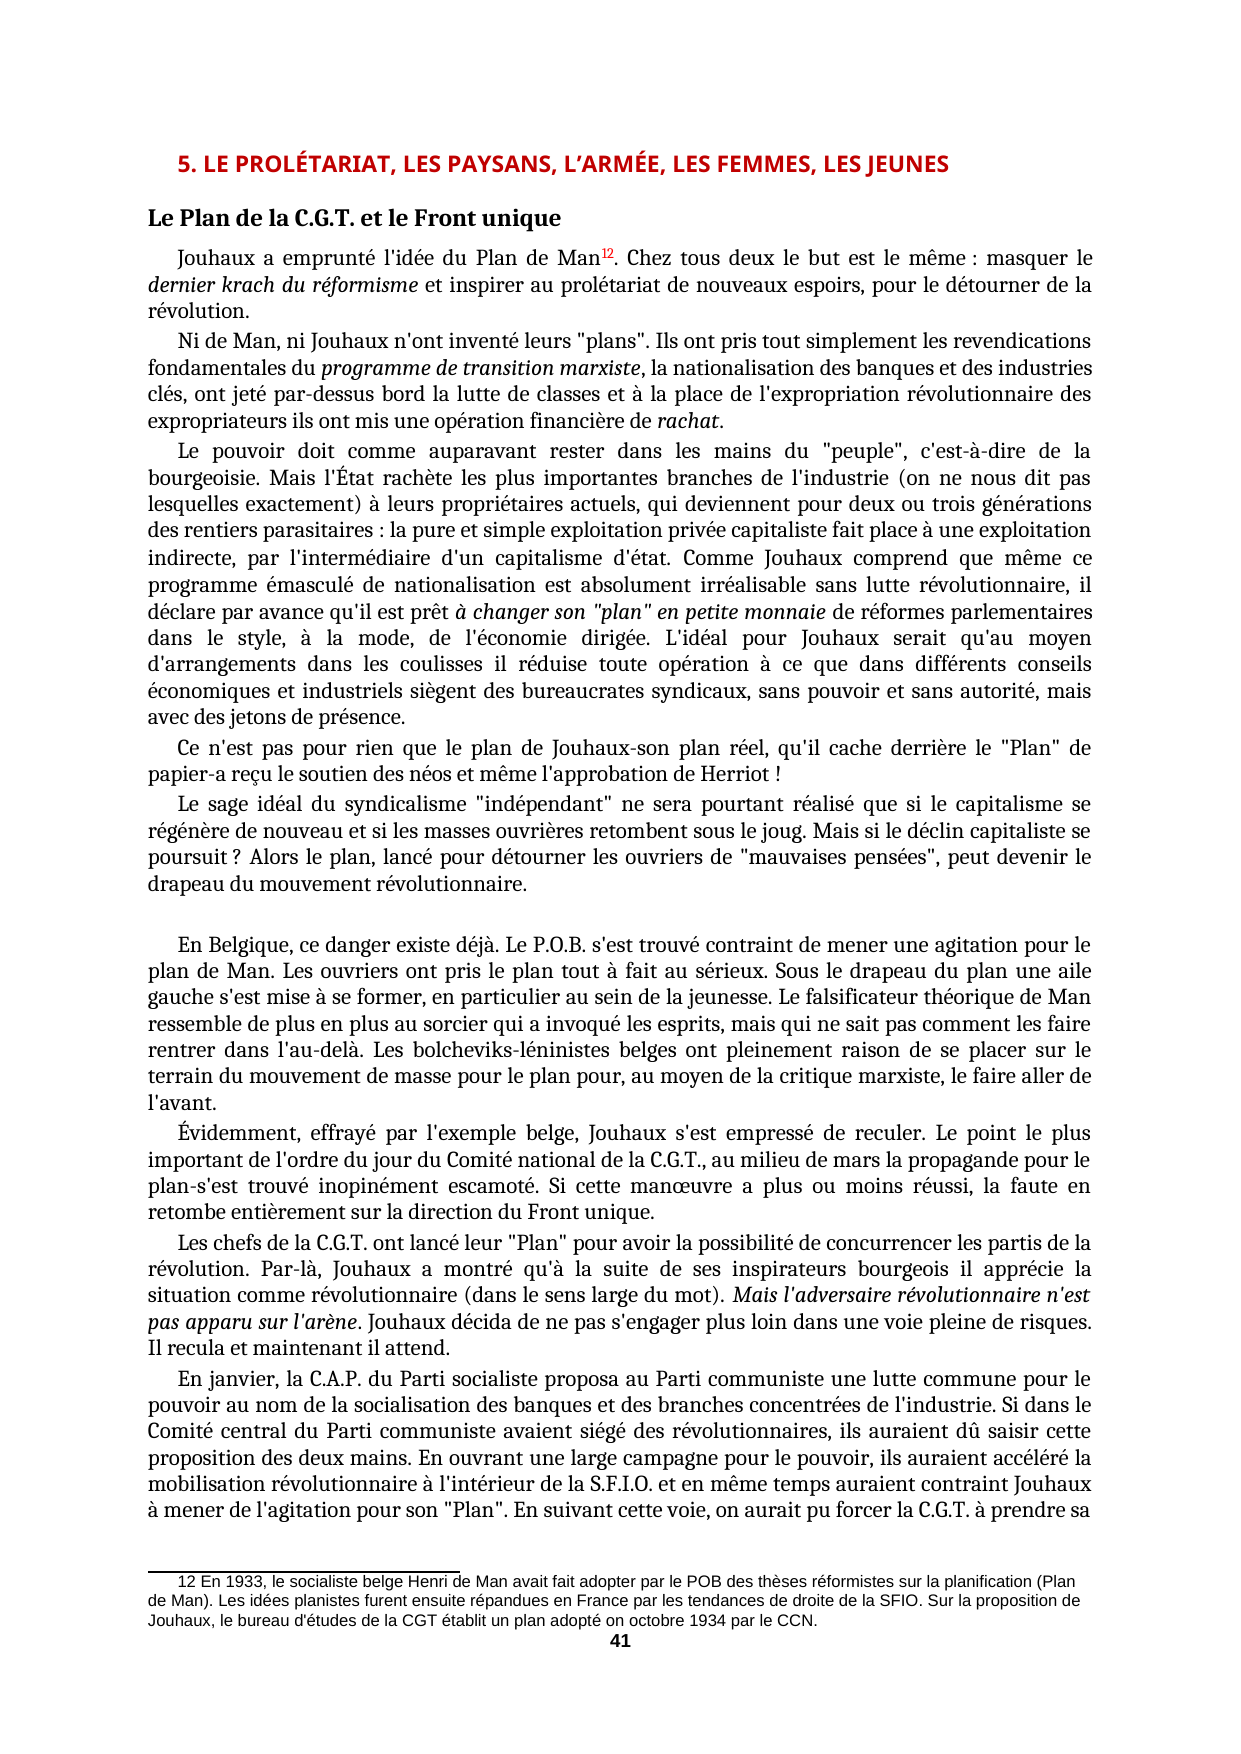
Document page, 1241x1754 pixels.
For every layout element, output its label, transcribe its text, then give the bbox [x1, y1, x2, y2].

text Le sage idéal du syndicalisme "indépendant" ne sera pourtant réalisé que si le capitalisme se régénère de nouveau et si les masses ouvrières retombent sous le joug. Mais si le déclin capitaliste se poursuit ? Alors le plan, lancé pour détourner les ouvriers de "mauvaises pensées", peut devenir le drapeau du mouvement révolutionnaire. [148, 791, 1093, 897]
text En Belgique, ce danger existe déjà. Le P.O.B. s'est trouvé contraint de mener une agitation pour le plan de Man. Les ouvriers ont pris le plan tout à fait au sérieux. Sous le drapeau du plan une aile gauche s'est mise à se former, en particulier au sein de la jeunesse. Le falsificateur théorique de Man ressemble de plus en plus au sorcier qui a invoqué les esprits, mais qui ne sait pas comment les faire rentrer dans l'au-delà. Les bolcheviks-léninistes belges ont pleinement raison de se placer sur le terrain du mouvement de masse pour le plan pour, au moyen de la critique marxiste, le faire aller de l'avant. [148, 931, 1093, 1116]
text Évidemment, effrayé par l'exemple belge, Jouhaux s'est empressé de reculer. Le point le plus important de l'ordre du jour du Comité national de la C.G.T., au milieu de mars la propagande pour le plan-s'est trouvé inopinément escamoté. Si cette manœuvre a plus ou moins réussi, la faute en retombe entièrement sur la direction du Front unique. [148, 1120, 1093, 1225]
text Les chefs de la C.G.T. ont lancé leur "Plan" pour avoir la possibilité de concurrencer les partis de la révolution. Par-là, Jouhaux a montré qu'à la suite de ses inspirateurs bourgeois il apprécie la situation comme révolutionnaire (dans le sens large du mot). Mais l'adversaire révolutionnaire n'est pas apparu sur l'arène. Jouhaux décida de ne pas s'engager plus loin dans une voie pleine de risques. Il recula et maintenant il attend. [148, 1229, 1093, 1361]
text Le Plan de la C.G.T. et le Front unique [148, 204, 1093, 233]
text Ce n'est pas pour rien que le plan de Jouhaux-son plan réel, qu'il cache derrière le "Plan" de papier-a reçu le soutien des néos et même l'approbation de Herriot ! [148, 734, 1093, 787]
text Le pouvoir doit comme auparavant rester dans les mains du "peuple", c'est-à-dire de la bourgeoisie. Mais l'État rachète les plus importantes branches de l'industrie (on ne nous dit pas lesquelles exactement) à leurs propriétaires actuels, qui deviennent pour deux ou trois générations des rentiers parasitaires : la pure et simple exploitation privée capitaliste fait place à une exploitation indirecte, par l'intermédiaire d'un capitalisme d'état. Comme Jouhaux comprend que même ce programme émasculé de nationalisation est absolument irréalisable sans lutte révolutionnaire, il déclare par avance qu'il est prêt à changer son "plan" en petite monnaie de réformes parlementaires dans le style, à la mode, de l'économie dirigée. L'idéal pour Jouhaux serait qu'au moyen d'arrangements dans les coulisses il réduise toute opération à ce que dans différents conseils économiques et industriels siègent des bureaucrates syndicaux, sans pouvoir et sans autorité, mais avec des jetons de présence. [148, 438, 1093, 730]
text En 1933, le socialiste belge Henri de Man avait fait adopter par le POB des thèses réformistes sur la planification (Plan de Man). Les idées planistes furent ensuite répandues en France par les tendances de droite de la SFIO. Sur la proposition de Jouhaux, le bureau d'études de la CGT établit un plan adopté on octobre 1934 par le CCN. [148, 1572, 1093, 1629]
text Ni de Man, ni Jouhaux n'ont inventé leurs "plans". Ils ont pris tout simplement les revendications fondamentales du programme de transition marxiste, la nationalisation des banques et des industries clés, ont jeté par-dessus bord la lutte de classes et à la place de l'expropriation révolutionnaire des expropriateurs ils ont mis une opération financière de rachat. [148, 328, 1093, 434]
text Jouhaux a emprunté l'idée du Plan de Man. Chez tous deux le but est le même : masquer le dernier krach du réformisme et inspirer au prolétariat de nouveaux espoirs, pour le détourner de la révolution. [148, 245, 1093, 324]
text En janvier, la C.A.P. du Parti socialiste proposa au Parti communiste une lutte commune pour le pouvoir au nom de la socialisation des banques et des branches concentrées de l'industrie. Si dans le Comité central du Parti communiste avaient siégé des révolutionnaires, ils auraient dû saisir cette proposition des deux mains. En ouvrant une large campagne pour le pouvoir, ils auraient accéléré la mobilisation révolutionnaire à l'intérieur de la S.F.I.O. et en même temps auraient contraint Jouhaux à mener de l'agitation pour son "Plan". En suivant cette voie, on aurait pu forcer la C.G.T. à prendre sa [148, 1366, 1093, 1524]
subtitle 5. LE PROLÉTARIAT, LES PAYSANS, L’ARMÉE, LES FEMMES, LES JEUNES [148, 148, 1093, 179]
